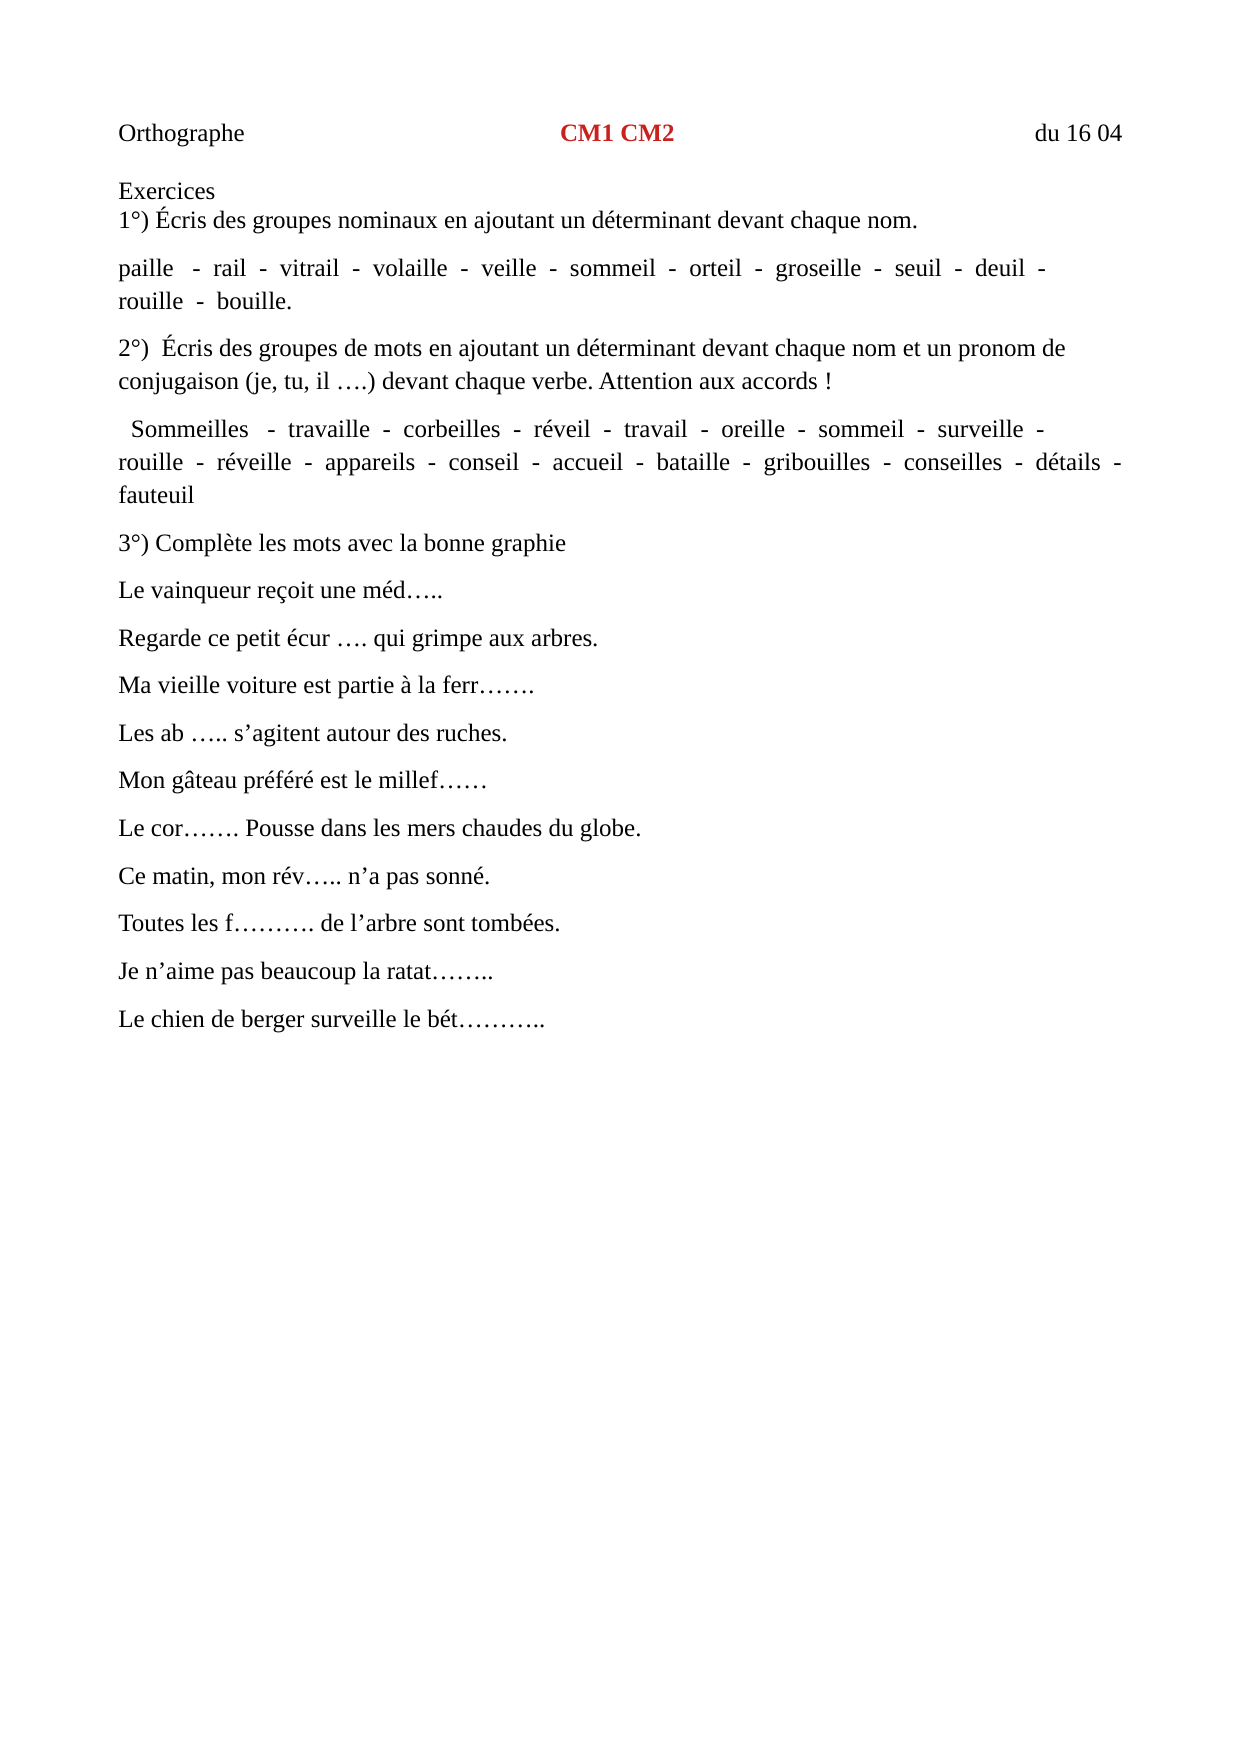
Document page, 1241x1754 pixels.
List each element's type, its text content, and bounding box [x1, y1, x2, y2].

text 2°) Écris des groupes de mots en ajoutant un déterminant devant chaque nom et un pronom de conjugaison (je, tu, il ….) devant chaque verbe. Attention aux accords ! [118, 333, 1122, 395]
text Toutes les f………. de l’arbre sont tombées. [118, 908, 1122, 937]
text Exercices [118, 176, 1122, 205]
text Mon gâteau préféré est le millef…… [118, 766, 1122, 794]
text Je n’aime pas beaucoup la ratat…….. [118, 956, 1122, 985]
text Le chien de berger surveille le bét……….. [118, 1004, 1122, 1032]
text Le cor……. Pousse dans les mers chaudes du globe. [118, 813, 1122, 842]
text Les ab ….. s’agitent autour des ruches. [118, 718, 1122, 747]
text 3°) Complète les mots avec la bonne graphie [118, 528, 1122, 556]
text Regarde ce petit écur …. qui grimpe aux arbres. [118, 623, 1122, 652]
text Sommeilles - travaille - corbeilles - réveil - travail - oreille - sommeil - surveille - rouille - réveille - appareils - conseil - accueil - bataille - gribouilles - conseilles - détails - fauteuil [118, 414, 1122, 509]
text Ma vieille voiture est partie à la ferr……. [118, 670, 1122, 699]
text Ce matin, mon rév….. n’a pas sonné. [118, 861, 1122, 889]
text Le vainqueur reçoit une méd….. [118, 575, 1122, 604]
text paille - rail - vitrail - volaille - veille - sommeil - orteil - groseille - seuil - deuil - rouille - bouille. [118, 253, 1122, 314]
text 1°) Écris des groupes nominaux en ajoutant un déterminant devant chaque nom. [118, 205, 1122, 234]
